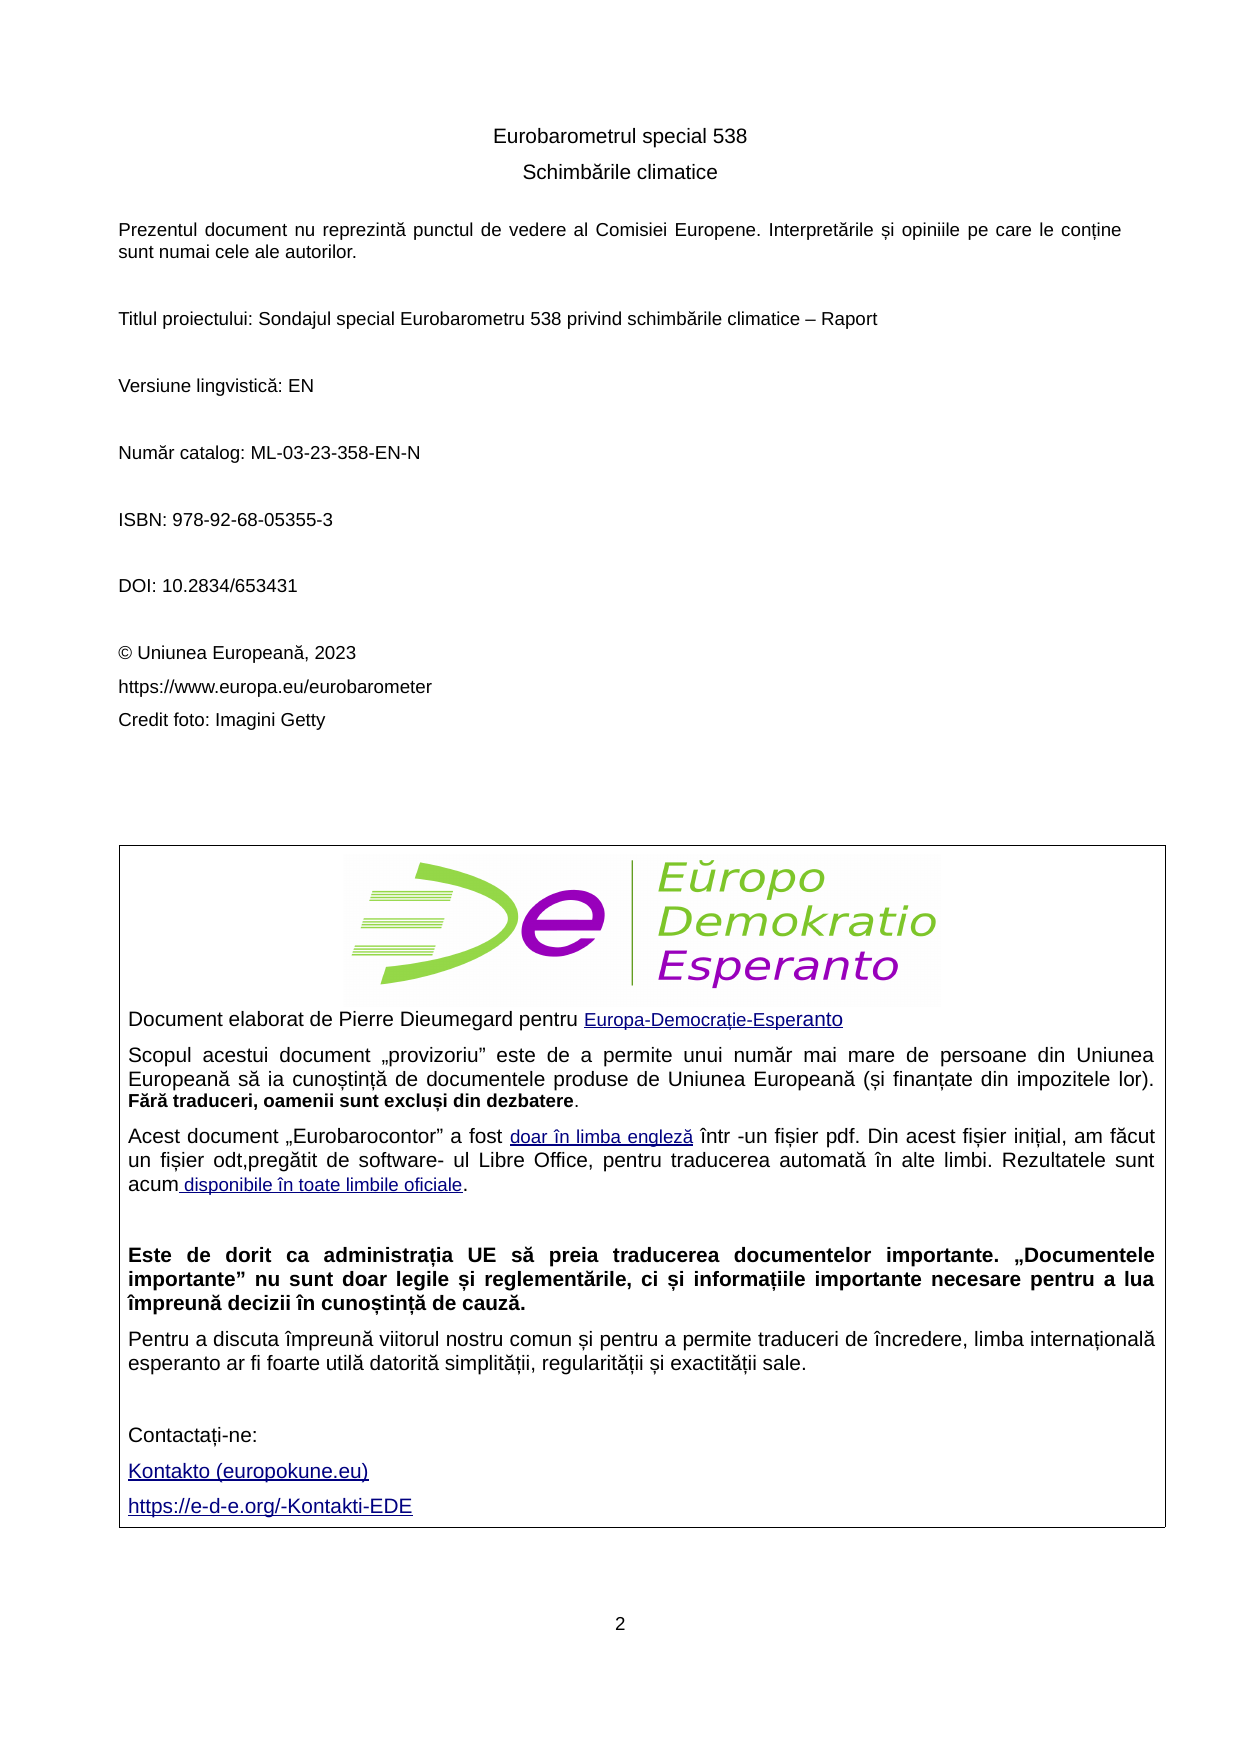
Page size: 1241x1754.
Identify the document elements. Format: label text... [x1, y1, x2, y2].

text Număr catalog: ML-03-23-358-EN-N [118, 441, 1122, 463]
text Contactați-ne: [128, 1423, 1156, 1447]
text Este de dorit ca administrația UE să preia traducerea documentelor importante. „Documentele importante” nu sunt doar legile și reglementările, ci și informațiile importante necesare pentru a lua împreună decizii în cunoștință de cauză. [128, 1243, 1156, 1315]
picture [343, 854, 941, 1007]
text Kontakto (europokune.eu) [128, 1458, 1156, 1482]
text Document elaborat de Pierre Dieumegard pentru Europa-Democrație-Esperanto [128, 860, 1156, 1031]
text Prezentul document nu reprezintă punctul de vedere al Comisiei Europene. Interpretările și opiniile pe care le conține sunt numai cele ale autorilor. [118, 219, 1122, 262]
text https://e-d-e.org/-Kontakti-EDE [128, 1494, 1156, 1518]
text Titlul proiectului: Sondajul special Eurobarometru 538 privind schimbările climatice – Raport [118, 308, 1122, 329]
text Pentru a discuta împreună viitorul nostru comun și pentru a permite traduceri de încredere, limba internațională esperanto ar fi foarte utilă datorită simplității, regularității și exactității sale. [128, 1327, 1156, 1375]
text https://www.europa.eu/eurobarometer [118, 676, 1122, 697]
text Credit foto: Imagini Getty [118, 709, 1122, 731]
text ISBN: 978-92-68-05355-3 [118, 508, 1122, 530]
text Acest document „Eurobarocontor” a fost doar în limba engleză într -un fișier pdf. Din acest fișier inițial, am făcut un fișier odt,pregătit de software- ul Libre Office, pentru traducerea automată în alte limbi. Rezultatele sunt acum disponibile în toate limbile oficiale. [128, 1124, 1156, 1196]
text DOI: 10.2834/653431 [118, 575, 1122, 597]
text © Uniunea Europeană, 2023 [118, 642, 1122, 664]
text Scopul acestui document „provizoriu” este de a permite unui număr mai mare de persoane din Uniunea Europeană să ia cunoștință de documentele produse de Uniunea Europeană (și finanțate din impozitele lor). Fără traduceri, oamenii sunt excluși din dezbatere. [128, 1042, 1156, 1112]
text Versiune lingvistică: EN [118, 374, 1122, 396]
